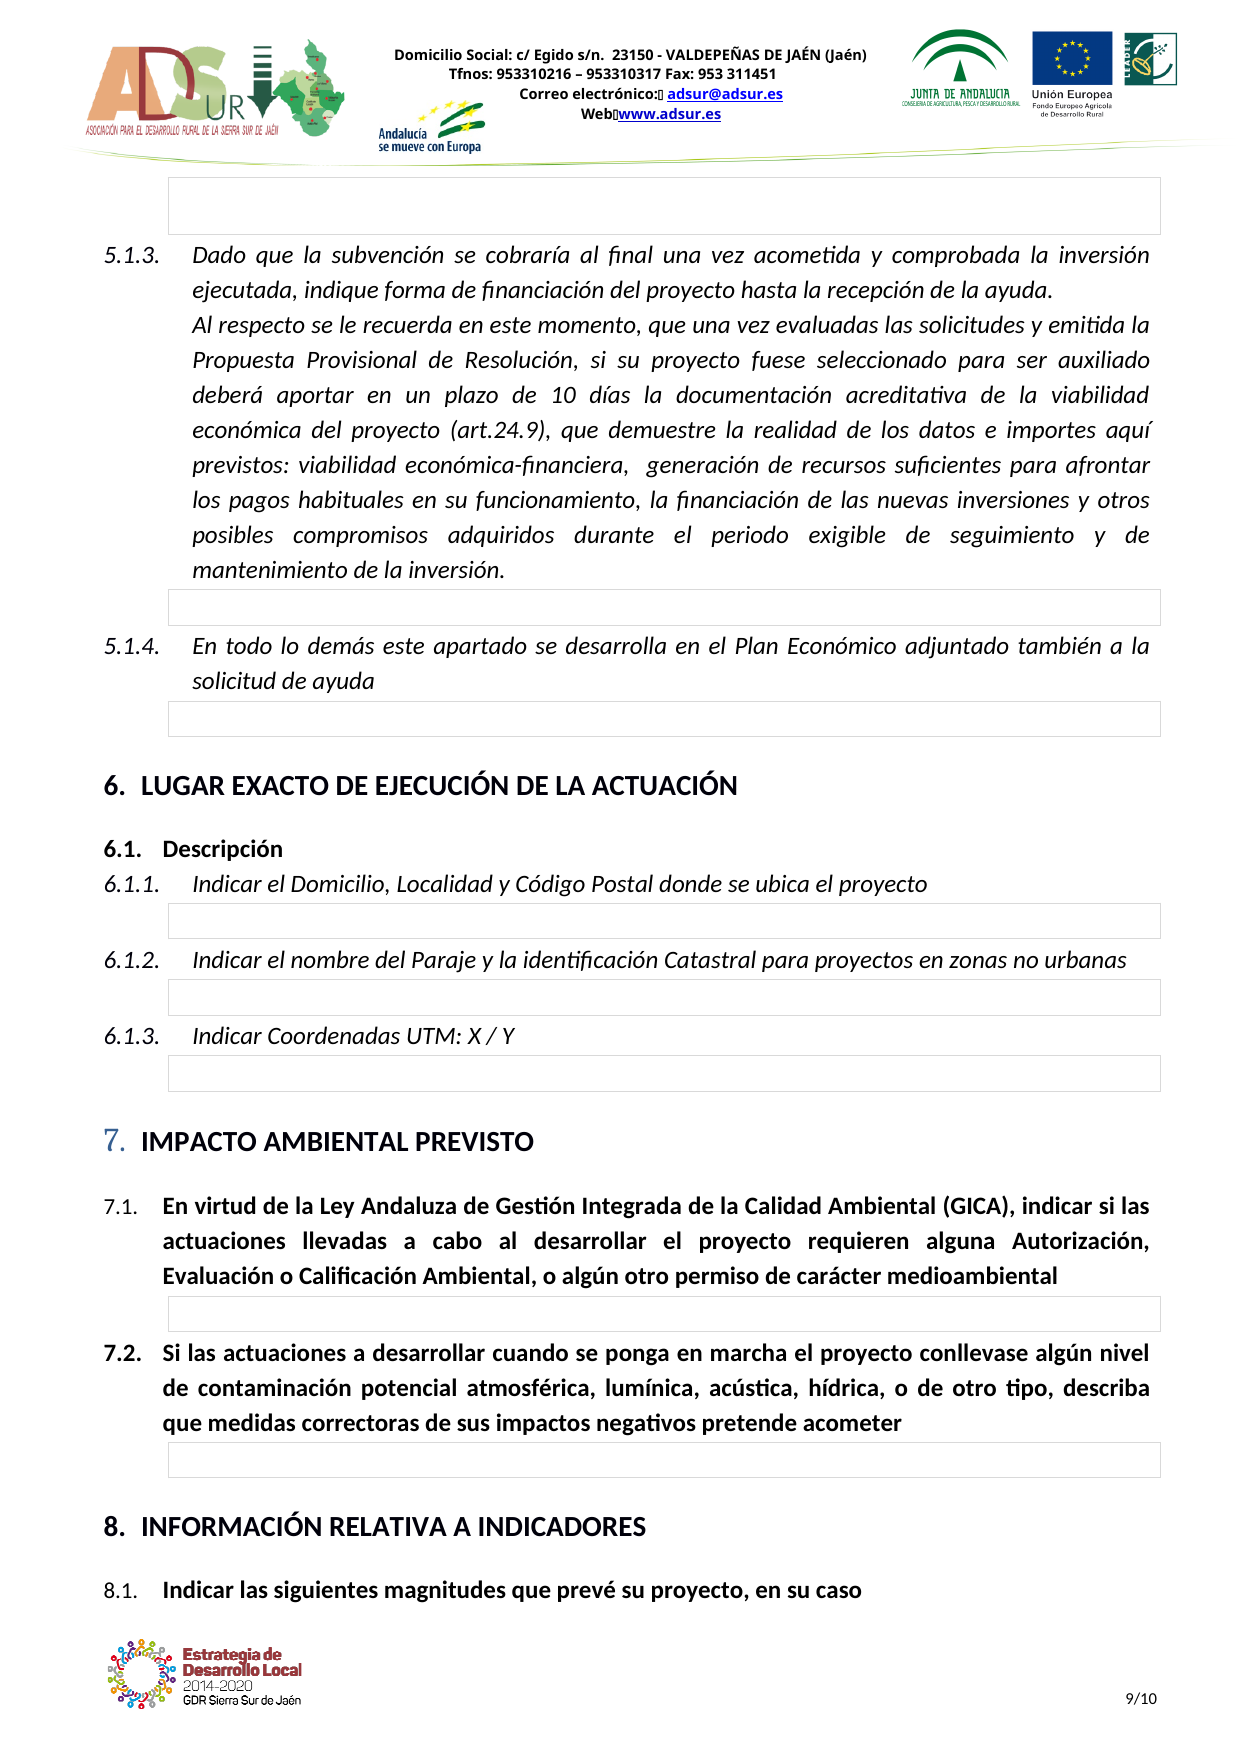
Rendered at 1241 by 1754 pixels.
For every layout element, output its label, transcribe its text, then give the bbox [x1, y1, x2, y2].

list Indicar el Domicilio, Localidad y Código Postal donde se ubica el proyecto [103, 868, 1152, 898]
subtitle LUGAR EXACTO DE EJECUCIÓN DE LA ACTUACIÓN [103, 767, 1152, 802]
picture [169, 178, 1160, 192]
subtitle Si las actuaciones a desarrollar cuando se ponga en marcha el proyecto conllevase algún nivel de contaminación potencial atmosférica, lumínica, acústica, hídrica, o de otro tipo, describa que medidas correctoras de sus impactos negativos pretende acometer [103, 1337, 1152, 1437]
list En todo lo demás este apartado se desarrolla en el Plan Económico adjuntado también a la solicitud de ayuda [103, 631, 1152, 696]
list Indicar el nombre del Paraje y la identificación Catastral para proyectos en zonas no urbanas [103, 944, 1152, 974]
list Dado que la subvención se cobraría al final una vez acometida y comprobada la inversión ejecutada, indique forma de financiación del proyecto hasta la recepción de la ayuda. [103, 239, 1152, 305]
picture [57, 39, 1240, 192]
subtitle En virtud de la Ley Andaluza de Gestión Integrada de la Calidad Ambiental (GICA), indicar si las actuaciones llevadas a cabo al desarrollar el proyecto requieren alguna Autorización, Evaluación o Calificación Ambiental, o algún otro permiso de carácter medioambiental [103, 1191, 1152, 1291]
subtitle INFORMACIÓN RELATIVA A INDICADORES [103, 1508, 1152, 1544]
subtitle IMPACTO AMBIENTAL PREVISTO [103, 1121, 1152, 1160]
list Indicar Coordenadas UTM: X / Y [103, 1020, 1152, 1051]
list Al respecto se le recuerda en este momento, que una vez evaluadas las solicitudes y emitida la Propuesta Provisional de Resolución, si su proyecto fuese seleccionado para ser auxiliado deberá aportar en un plazo de 10 días la documentación acreditativa de la viabilidad económica del proyecto (art.24.9), que demuestre la realidad de los datos e importes aquí previstos: viabilidad económica-financiera, generación de recursos suficientes para afrontar los pagos habituales en su funcionamiento, la financiación de las nuevas inversiones y otros posibles compromisos adquiridos durante el periodo exigible de seguimiento y de mantenimiento de la inversión. [192, 309, 1152, 585]
picture [107, 1639, 302, 1709]
subtitle Indicar las siguientes magnitudes que prevé su proyecto, en su caso [103, 1574, 1152, 1604]
subtitle Descripción [103, 833, 1152, 863]
picture [1027, 27, 1180, 119]
picture [899, 27, 1022, 112]
